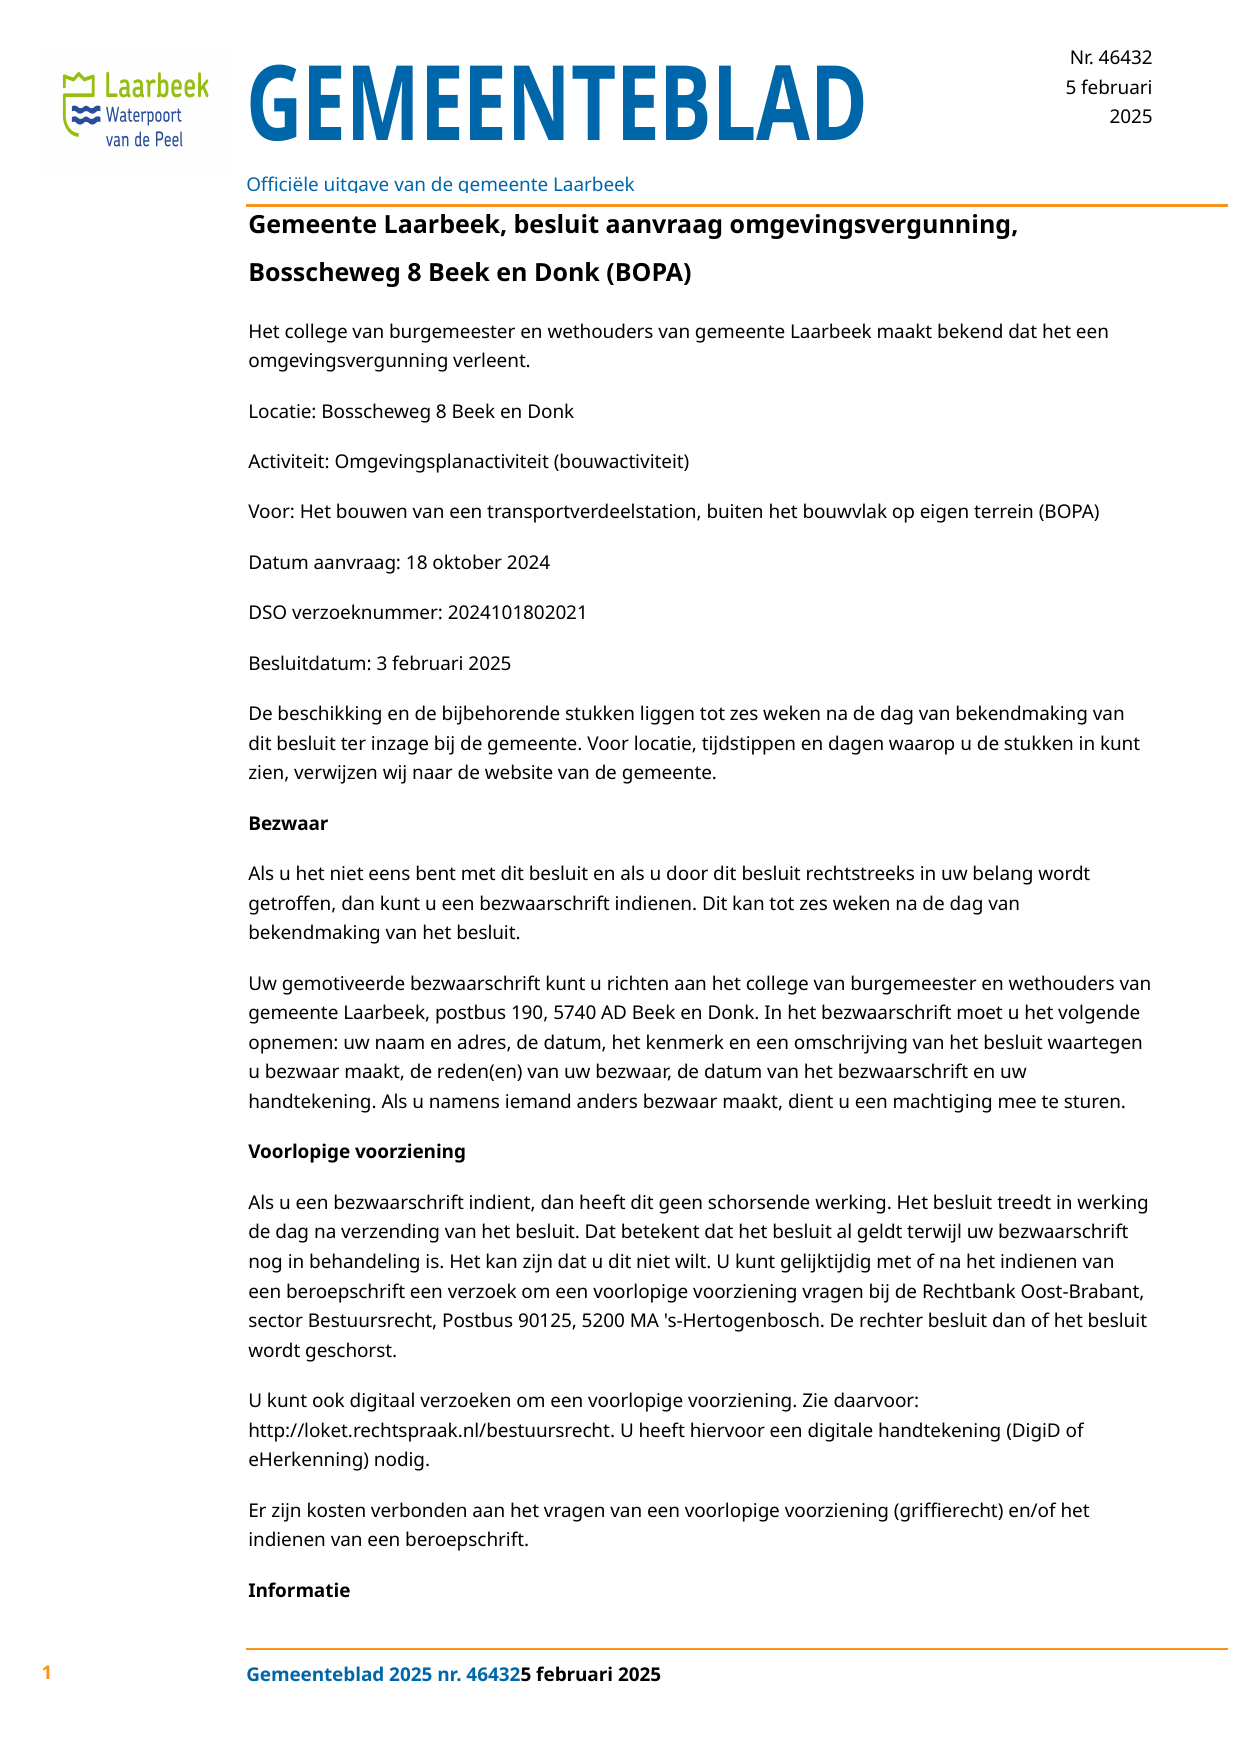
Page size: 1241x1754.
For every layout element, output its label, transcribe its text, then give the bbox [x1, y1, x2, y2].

text De beschikking en de bijbehorende stukken liggen tot zes weken na de dag van bekendmaking van dit besluit ter inzage bij de gemeente. Voor locatie, tijdstippen en dagen waarop u de stukken in kunt zien, verwijzen wij naar de website van de gemeente. [248, 700, 1152, 785]
text Gemeente Laarbeek, besluit aanvraag omgevingsvergunning, Bosscheweg 8 Beek en Donk (BOPA) [248, 207, 1152, 288]
text Bezwaar [248, 810, 1152, 836]
text Informatie [248, 1577, 1152, 1603]
text Voorlopige voorziening [248, 1139, 1152, 1164]
text Er zijn kosten verbonden aan het vragen van een voorlopige voorziening (griffierecht) en/of het indienen van een beroepschrift. [248, 1497, 1152, 1552]
text Uw gemotiveerde bezwaarschrift kunt u richten aan het college van burgemeester en wethouders van gemeente Laarbeek, postbus 190, 5740 AD Beek en Donk. In het bezwaarschrift moet u het volgende opnemen: uw naam en adres, de datum, het kenmerk en een omschrijving van het besluit waartegen u bezwaar maakt, de reden(en) van uw bezwaar, de datum van het bezwaarschrift en uw handtekening. Als u namens iemand anders bezwaar maakt, dient u een machtiging mee te sturen. [248, 970, 1152, 1114]
text Voor: Het bouwen van een transportverdeelstation, buiten het bouwvlak op eigen terrein (BOPA) [248, 499, 1152, 524]
text Als u een bezwaarschrift indient, dan heeft dit geen schorsende werking. Het besluit treedt in werking de dag na verzending van het besluit. Dat betekent dat het besluit al geldt terwijl uw bezwaarschrift nog in behandeling is. Het kan zijn dat u dit niet wilt. U kunt gelijktijdig met of na het indienen van een beroepschrift een verzoek om een voorlopige voorziening vragen bij de Rechtbank Oost-Brabant, sector Bestuursrecht, Postbus 90125, 5200 MA 's‑Hertogenbosch. De rechter besluit dan of het besluit wordt geschorst. [248, 1189, 1152, 1363]
text Activiteit: Omgevingsplanactiviteit (bouwactiviteit) [248, 448, 1152, 474]
text Als u het niet eens bent met dit besluit en als u door dit besluit rechtstreeks in uw belang wordt getroffen, dan kunt u een bezwaarschrift indienen. Dit kan tot zes weken na de dag van bekendmaking van het besluit. [248, 860, 1152, 945]
text Datum aanvraag: 18 oktober 2024 [248, 549, 1152, 575]
text Het college van burgemeester en wethouders van gemeente Laarbeek maakt bekend dat het een omgevingsvergunning verleent. [248, 318, 1152, 373]
text U kunt ook digitaal verzoeken om een voorlopige voorziening. Zie daarvoor: http://loket.rechtspraak.nl/bestuursrecht. U heeft hiervoor een digitale handtekening (DigiD of eHerkenning) nodig. [248, 1387, 1152, 1472]
text DSO verzoeknummer: 2024101802021 [248, 599, 1152, 625]
text Locatie: Bosscheweg 8 Beek en Donk [248, 398, 1152, 424]
picture [41, 47, 231, 172]
text Besluitdatum: 3 februari 2025 [248, 650, 1152, 676]
